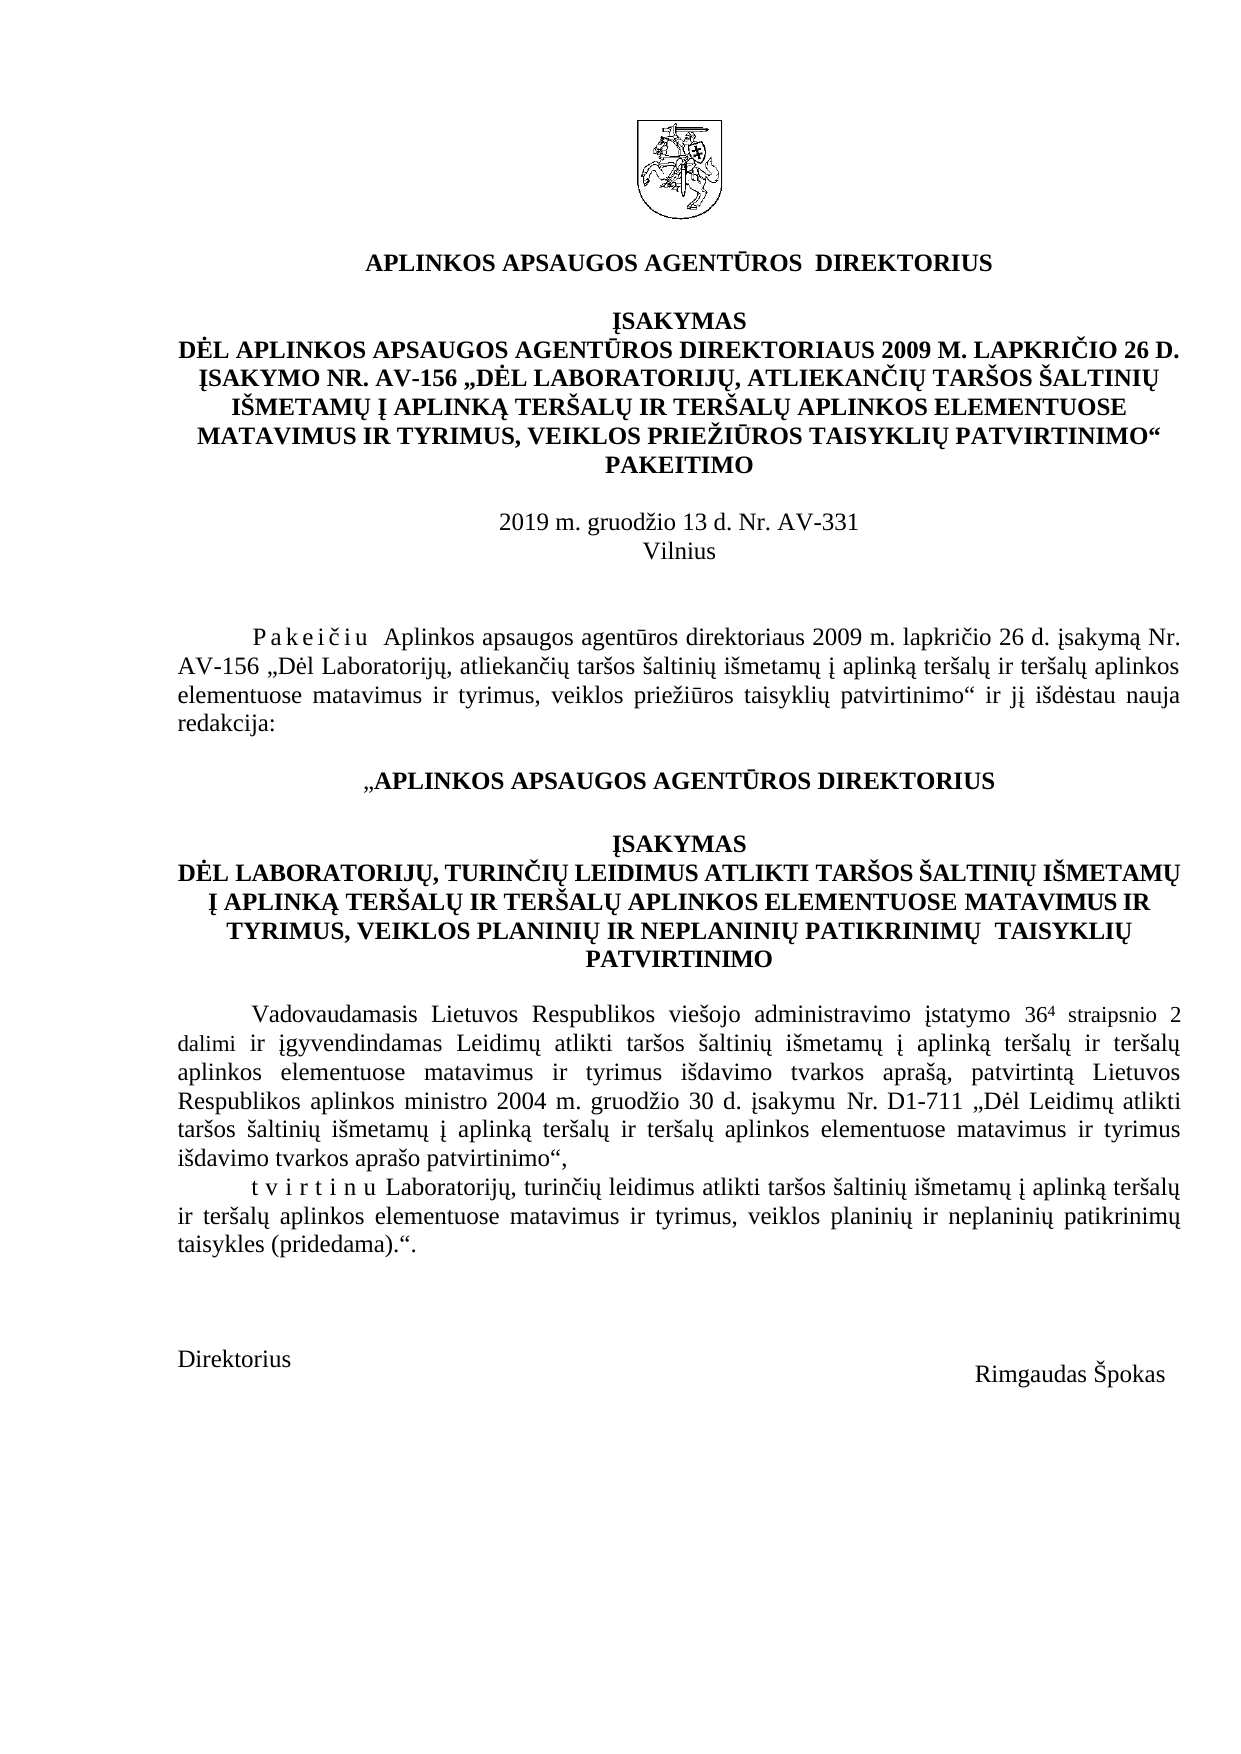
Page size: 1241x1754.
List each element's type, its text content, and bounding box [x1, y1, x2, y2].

text DĖL LABORATORIJŲ, TURINČIŲ LEIDIMUS ATLIKTI TARŠOS ŠALTINIŲ IŠMETAMŲ Į APLINKĄ TERŠALŲ IR TERŠALŲ APLINKOS ELEMENTUOSE MATAVIMUS IR TYRIMUS, VEIKLOS PLANINIŲ IR NEPLANINIŲ PATIKRINIMŲ TAISYKLIŲ PATVIRTINIMO [177, 858, 1181, 973]
text Direktorius Rimgaudas Špokas [177, 1344, 1181, 1388]
text APLINKOS APSAUGOS AGENTŪROS DIREKTORIUS [177, 248, 1181, 277]
text Vadovaudamasis Lietuvos Respublikos viešojo administravimo įstatymo 364 straipsnio 2 dalimi ir įgyvendindamas Leidimų atlikti taršos šaltinių išmetamų į aplinką teršalų ir teršalų aplinkos elementuose matavimus ir tyrimus išdavimo tvarkos aprašą, patvirtintą Lietuvos Respublikos aplinkos ministro 2004 m. gruodžio 30 d. įsakymu Nr. D1-711 „Dėl Leidimų atlikti taršos šaltinių išmetamų į aplinką teršalų ir teršalų aplinkos elementuose matavimus ir tyrimus išdavimo tvarkos aprašo patvirtinimo“, [177, 999, 1181, 1172]
text Vilnius [177, 536, 1181, 565]
text ĮSAKYMAS [177, 306, 1181, 335]
text t v i r t i n u Laboratorijų, turinčių leidimus atlikti taršos šaltinių išmetamų į aplinką teršalų ir teršalų aplinkos elementuose matavimus ir tyrimus, veiklos planinių ir neplaninių patikrinimų taisykles (pridedama).“. [177, 1172, 1181, 1258]
text DĖL APLINKOS APSAUGOS AGENTŪROS DIREKTORIAUS 2009 M. LAPKRIČIO 26 D. ĮSAKYMO NR. AV-156 „DĖL LABORATORIJŲ, ATLIEKANČIŲ TARŠOS ŠALTINIŲ IŠMETAMŲ Į APLINKĄ TERŠALŲ IR TERŠALŲ APLINKOS ELEMENTUOSE MATAVIMUS IR TYRIMUS, VEIKLOS PRIEŽIŪROS TAISYKLIŲ PATVIRTINIMO“ PAKEITIMO [177, 335, 1181, 478]
text 2019 m. gruodžio 13 d. Nr. AV-331 [177, 507, 1181, 536]
text „APLINKOS APSAUGOS AGENTŪROS DIREKTORIUS [177, 766, 1181, 795]
text Pakeičiu Aplinkos apsaugos agentūros direktoriaus 2009 m. lapkričio 26 d. įsakymą Nr. AV-156 „Dėl Laboratorijų, atliekančių taršos šaltinių išmetamų į aplinką teršalų ir teršalų aplinkos elementuose matavimus ir tyrimus, veiklos priežiūros taisyklių patvirtinimo“ ir jį išdėstau nauja redakcija: [177, 622, 1181, 737]
text ĮSAKYMAS [177, 829, 1181, 858]
